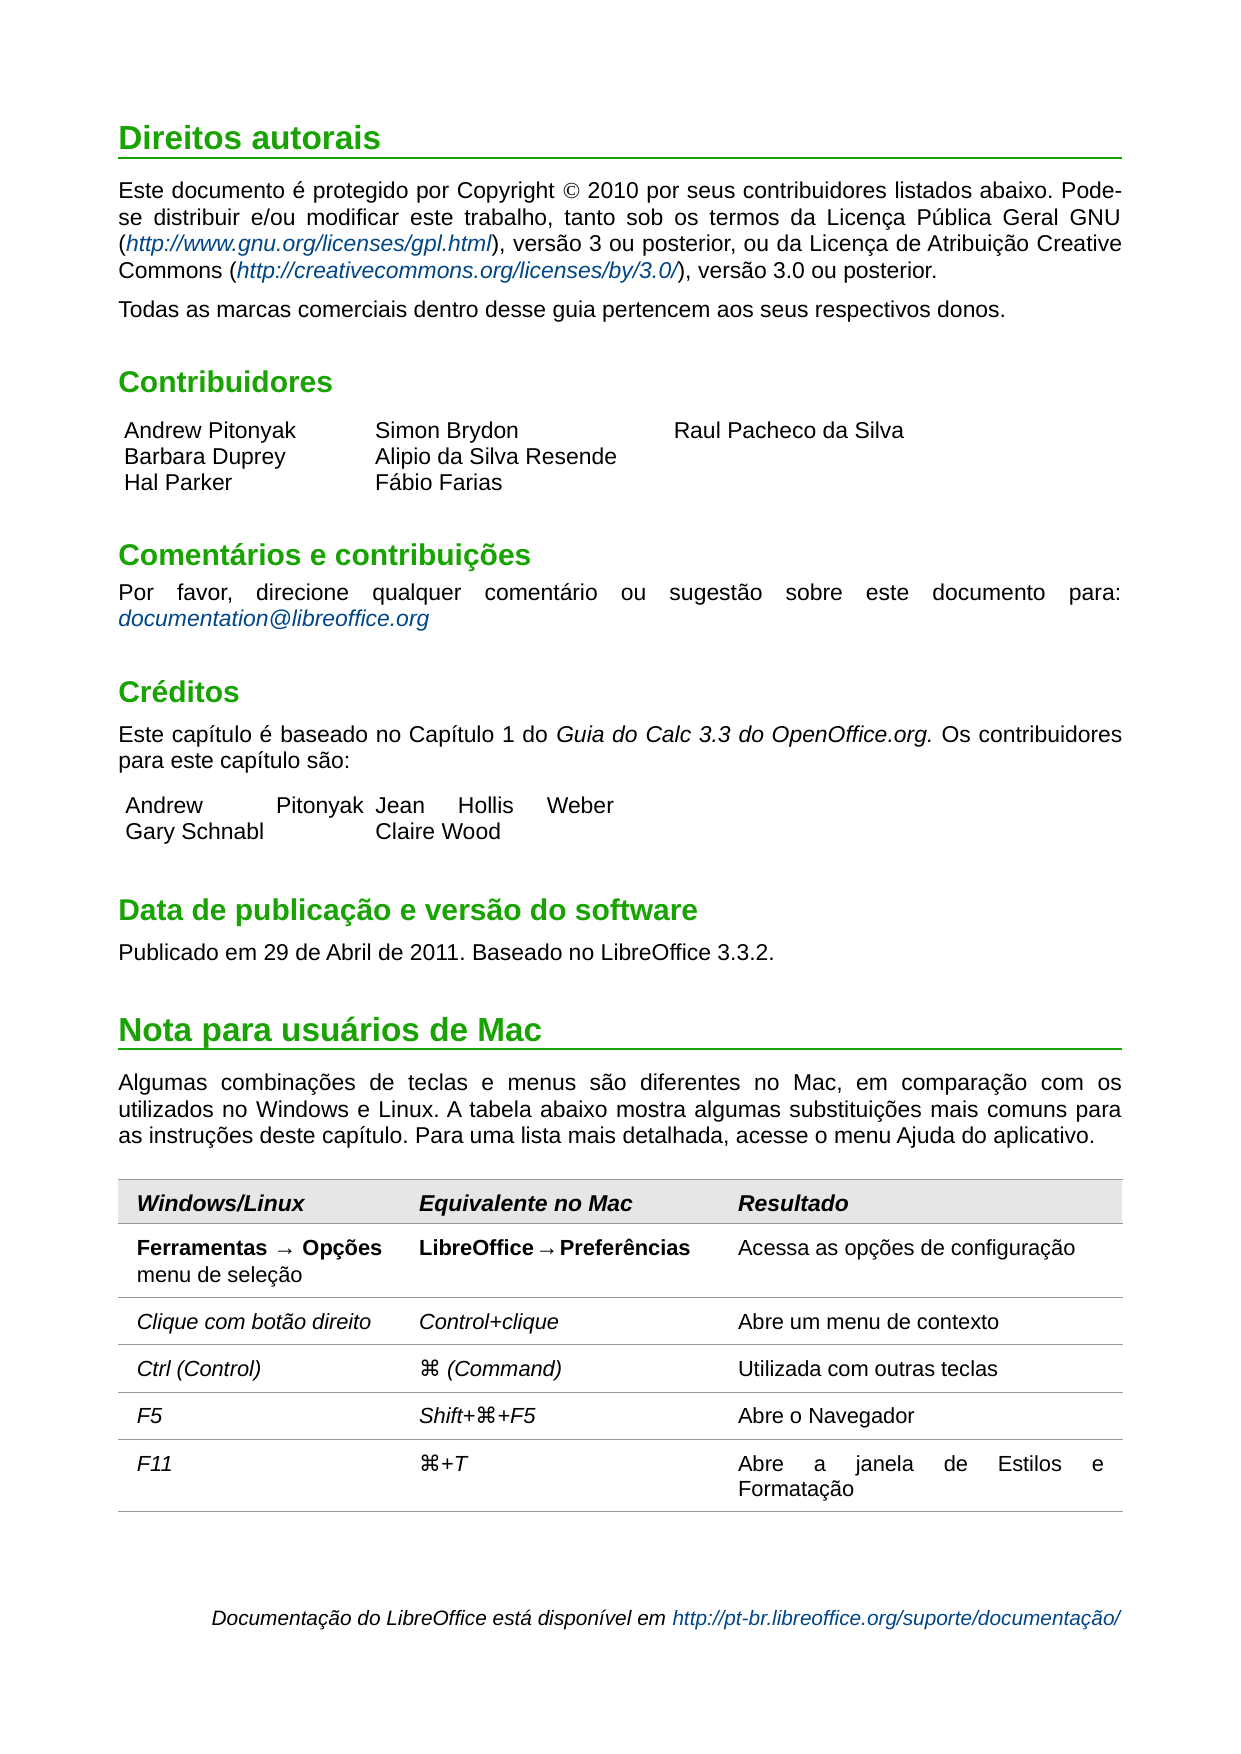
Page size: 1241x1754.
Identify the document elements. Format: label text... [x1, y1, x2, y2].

text Comentários e contribuições [118, 537, 1122, 572]
table_header Simon Brydon Alipio da Silva Resende Fábio Farias [369, 411, 668, 514]
subtitle Direitos autorais [118, 118, 1122, 157]
table_header Andrew Pitonyak Barbara Duprey Hal Parker [118, 411, 369, 514]
text Data de publicação e versão do software [118, 892, 1122, 927]
table_cell Abre a janela de Estilos e Formatação [720, 1440, 1122, 1511]
table_cell Shift+⌘+F5 [401, 1393, 719, 1439]
text Algumas combinações de teclas e menus são diferentes no Mac, em comparação com os utilizados no Windows e Linux. A tabela abaixo mostra algumas substituições mais comuns para as instruções deste capítulo. Para uma lista mais detalhada, acesse o menu Ajuda do aplicativo. [118, 1069, 1122, 1148]
table_header Jean Hollis Weber Claire Wood [370, 786, 619, 863]
table_header [871, 786, 1121, 863]
text Contribuidores [118, 364, 1122, 398]
text Todas as marcas comerciais dentro desse guia pertencem aos seus respectivos donos. [118, 296, 1122, 322]
table_header Resultado [720, 1180, 1122, 1223]
table_cell Abre o Navegador [720, 1393, 1122, 1439]
table_cell Utilizada com outras teclas [720, 1345, 1122, 1392]
table_cell Control+clique [401, 1298, 719, 1344]
subtitle Nota para usuários de Mac [118, 1010, 1122, 1048]
table_cell F5 [118, 1393, 401, 1439]
text Este capítulo é baseado no Capítulo 1 do Guia do Calc 3.3 do OpenOffice.org. Os contribuidores para este capítulo são: [118, 721, 1122, 773]
table_cell Ctrl (Control) [118, 1345, 401, 1392]
text Por favor, direcione qualquer comentário ou sugestão sobre este documento para: documentation@libreoffice.org [118, 578, 1122, 632]
text Este documento é protegido por Copyright © 2010 por seus contribuidores listados abaixo. Pode-se distribuir e/ou modificar este trabalho, tanto sob os termos da Licença Pública Geral GNU (http://www.gnu.org/licenses/gpl.html), versão 3 ou posterior, ou da Licença de Atribuição Creative Commons (http://creativecommons.org/licenses/by/3.0/), versão 3.0 ou posterior. [118, 177, 1122, 283]
table_cell Ferramentas → Opções menu de seleção [118, 1224, 401, 1297]
table_header Andrew Pitonyak Gary Schnabl [120, 786, 369, 863]
table_cell ⌘+T [401, 1440, 719, 1511]
table_cell Abre um menu de contexto [720, 1298, 1122, 1344]
table_cell LibreOffice → Preferências [401, 1224, 719, 1297]
table_header Equivalente no Mac [401, 1180, 719, 1223]
table_cell Clique com botão direito [118, 1298, 401, 1344]
text Créditos [118, 674, 1122, 708]
table_cell ⌘ (Command) [401, 1345, 719, 1392]
table_cell F11 [118, 1440, 401, 1511]
table_header Windows/Linux [118, 1180, 401, 1223]
table_header [987, 411, 1122, 514]
text Publicado em 29 de Abril de 2011. Baseado no LibreOffice 3.3.2. [118, 939, 1122, 965]
table_cell Acessa as opções de configuração [720, 1224, 1122, 1297]
table_header Raul Pacheco da Silva [668, 411, 987, 514]
table_header [620, 786, 871, 863]
